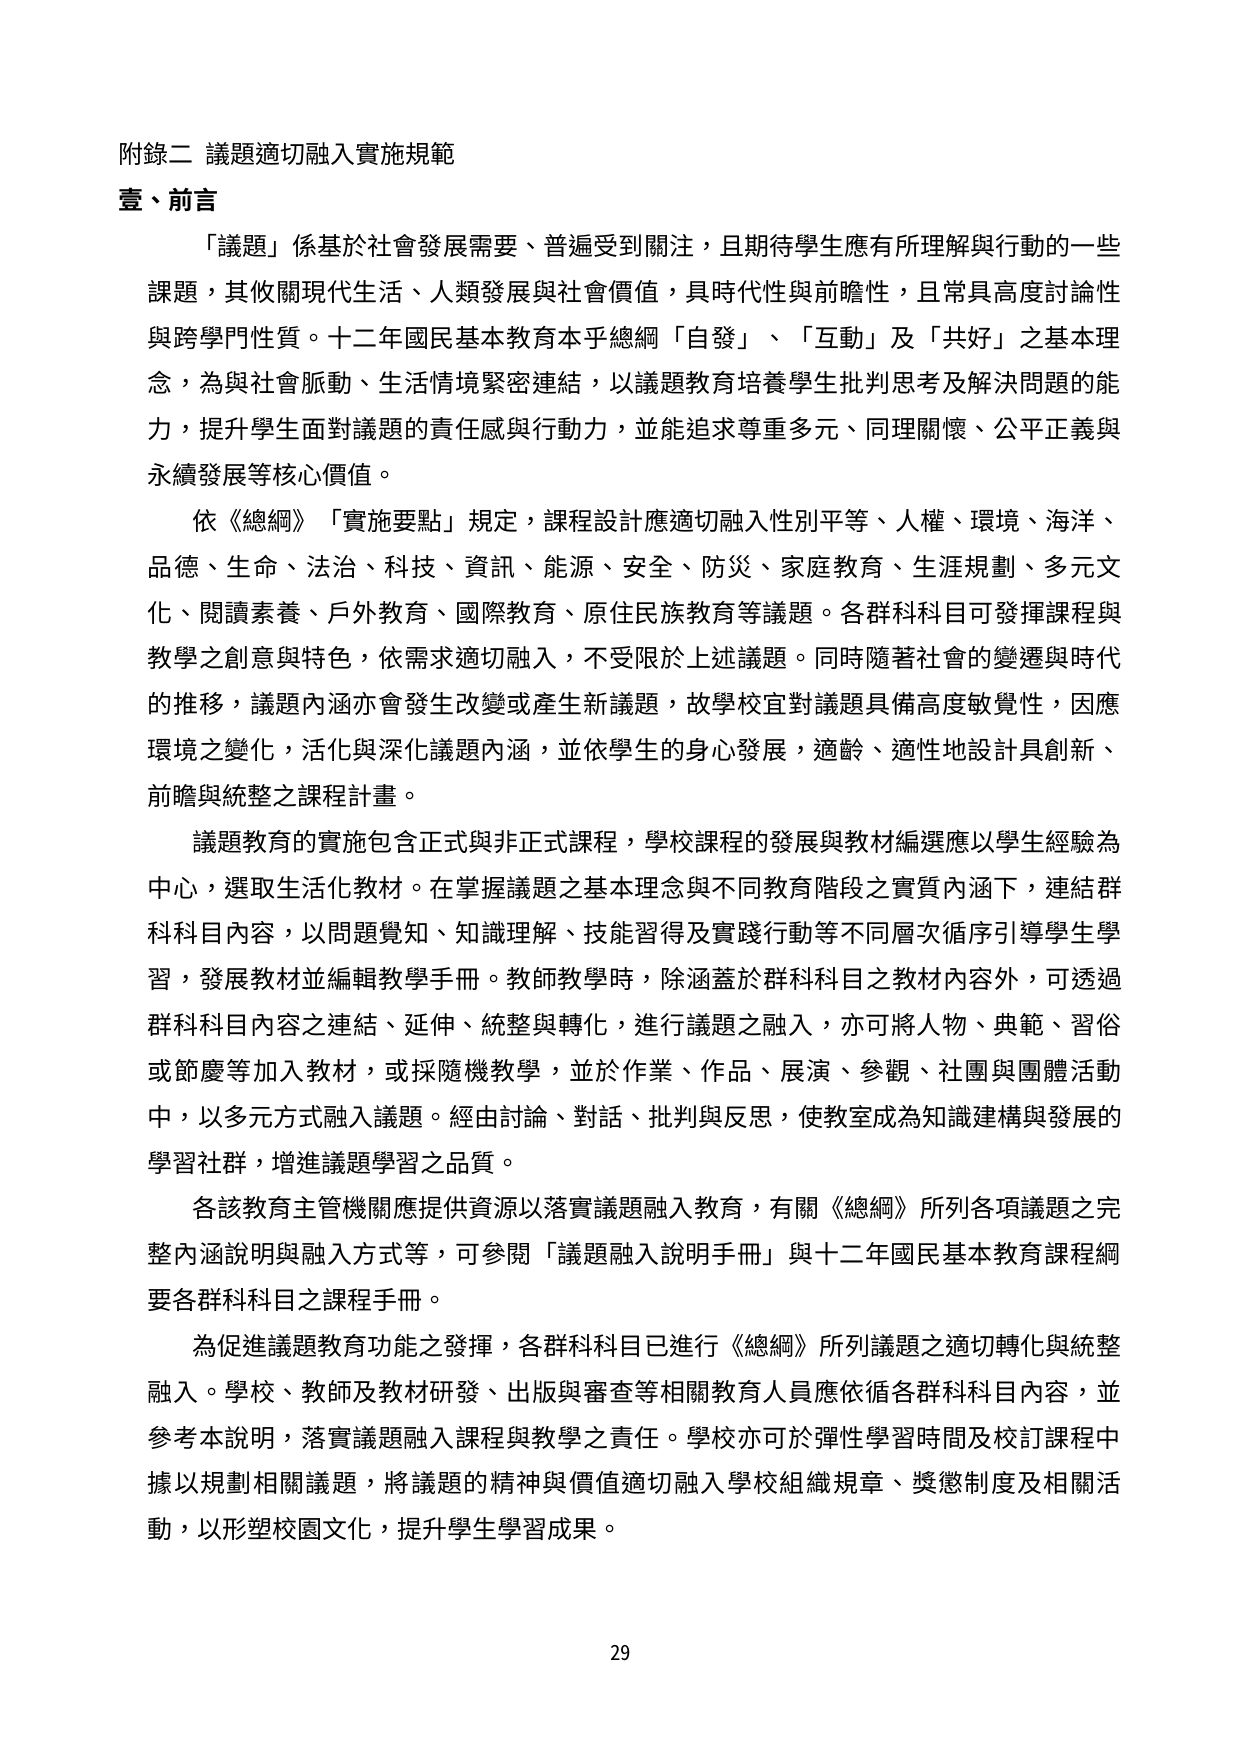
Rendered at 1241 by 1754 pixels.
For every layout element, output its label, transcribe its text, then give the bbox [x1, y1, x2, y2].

text 各該教育主管機關應提供資源以落實議題融入教育，有關《總綱》所列各項議題之完整內涵說明與融入方式等，可參閱「議題融入說明手冊」與十二年國民基本教育課程綱要各群科科目之課程手冊。 [148, 1181, 1122, 1319]
text 附錄二 議題適切融入實施規範 [118, 127, 1122, 173]
text 為促進議題教育功能之發揮，各群科科目已進行《總綱》所列議題之適切轉化與統整融入。學校、教師及教材研發、出版與審查等相關教育人員應依循各群科科目內容，並參考本說明，落實議題融入課程與教學之責任。學校亦可於彈性學習時間及校訂課程中據以規劃相關議題，將議題的精神與價值適切融入學校組織規章、獎懲制度及相關活動，以形塑校園文化，提升學生學習成果。 [148, 1319, 1122, 1548]
text 「議題」係基於社會發展需要、普遍受到關注，且期待學生應有所理解與行動的一些課題，其攸關現代生活、人類發展與社會價值，具時代性與前瞻性，且常具高度討論性與跨學門性質。十二年國民基本教育本乎總綱「自發」、「互動」及「共好」之基本理念，為與社會脈動、生活情境緊密連結，以議題教育培養學生批判思考及解決問題的能力，提升學生面對議題的責任感與行動力，並能追求尊重多元、同理關懷、公平正義與永續發展等核心價值。 [148, 219, 1122, 494]
text 議題教育的實施包含正式與非正式課程，學校課程的發展與教材編選應以學生經驗為中心，選取生活化教材。在掌握議題之基本理念與不同教育階段之實質內涵下，連結群科科目內容，以問題覺知、知識理解、技能習得及實踐行動等不同層次循序引導學生學習，發展教材並編輯教學手冊。教師教學時，除涵蓋於群科科目之教材內容外，可透過群科科目內容之連結、延伸、統整與轉化，進行議題之融入，亦可將人物、典範、習俗或節慶等加入教材，或採隨機教學，並於作業、作品、展演、參觀、社團與團體活動中，以多元方式融入議題。經由討論、對話、批判與反思，使教室成為知識建構與發展的學習社群，增進議題學習之品質。 [148, 814, 1122, 1181]
text 依《總綱》「實施要點」規定，課程設計應適切融入性別平等、人權、環境、海洋、品德、生命、法治、科技、資訊、能源、安全、防災、家庭教育、生涯規劃、多元文化、閱讀素養、戶外教育、國際教育、原住民族教育等議題。各群科科目可發揮課程與教學之創意與特色，依需求適切融入，不受限於上述議題。同時隨著社會的變遷與時代的推移，議題內涵亦會發生改變或產生新議題，故學校宜對議題具備高度敏覺性，因應環境之變化，活化與深化議題內涵，並依學生的身心發展，適齡、適性地設計具創新、前瞻與統整之課程計畫。 [148, 494, 1122, 814]
text 壹、前言 [118, 173, 1122, 219]
